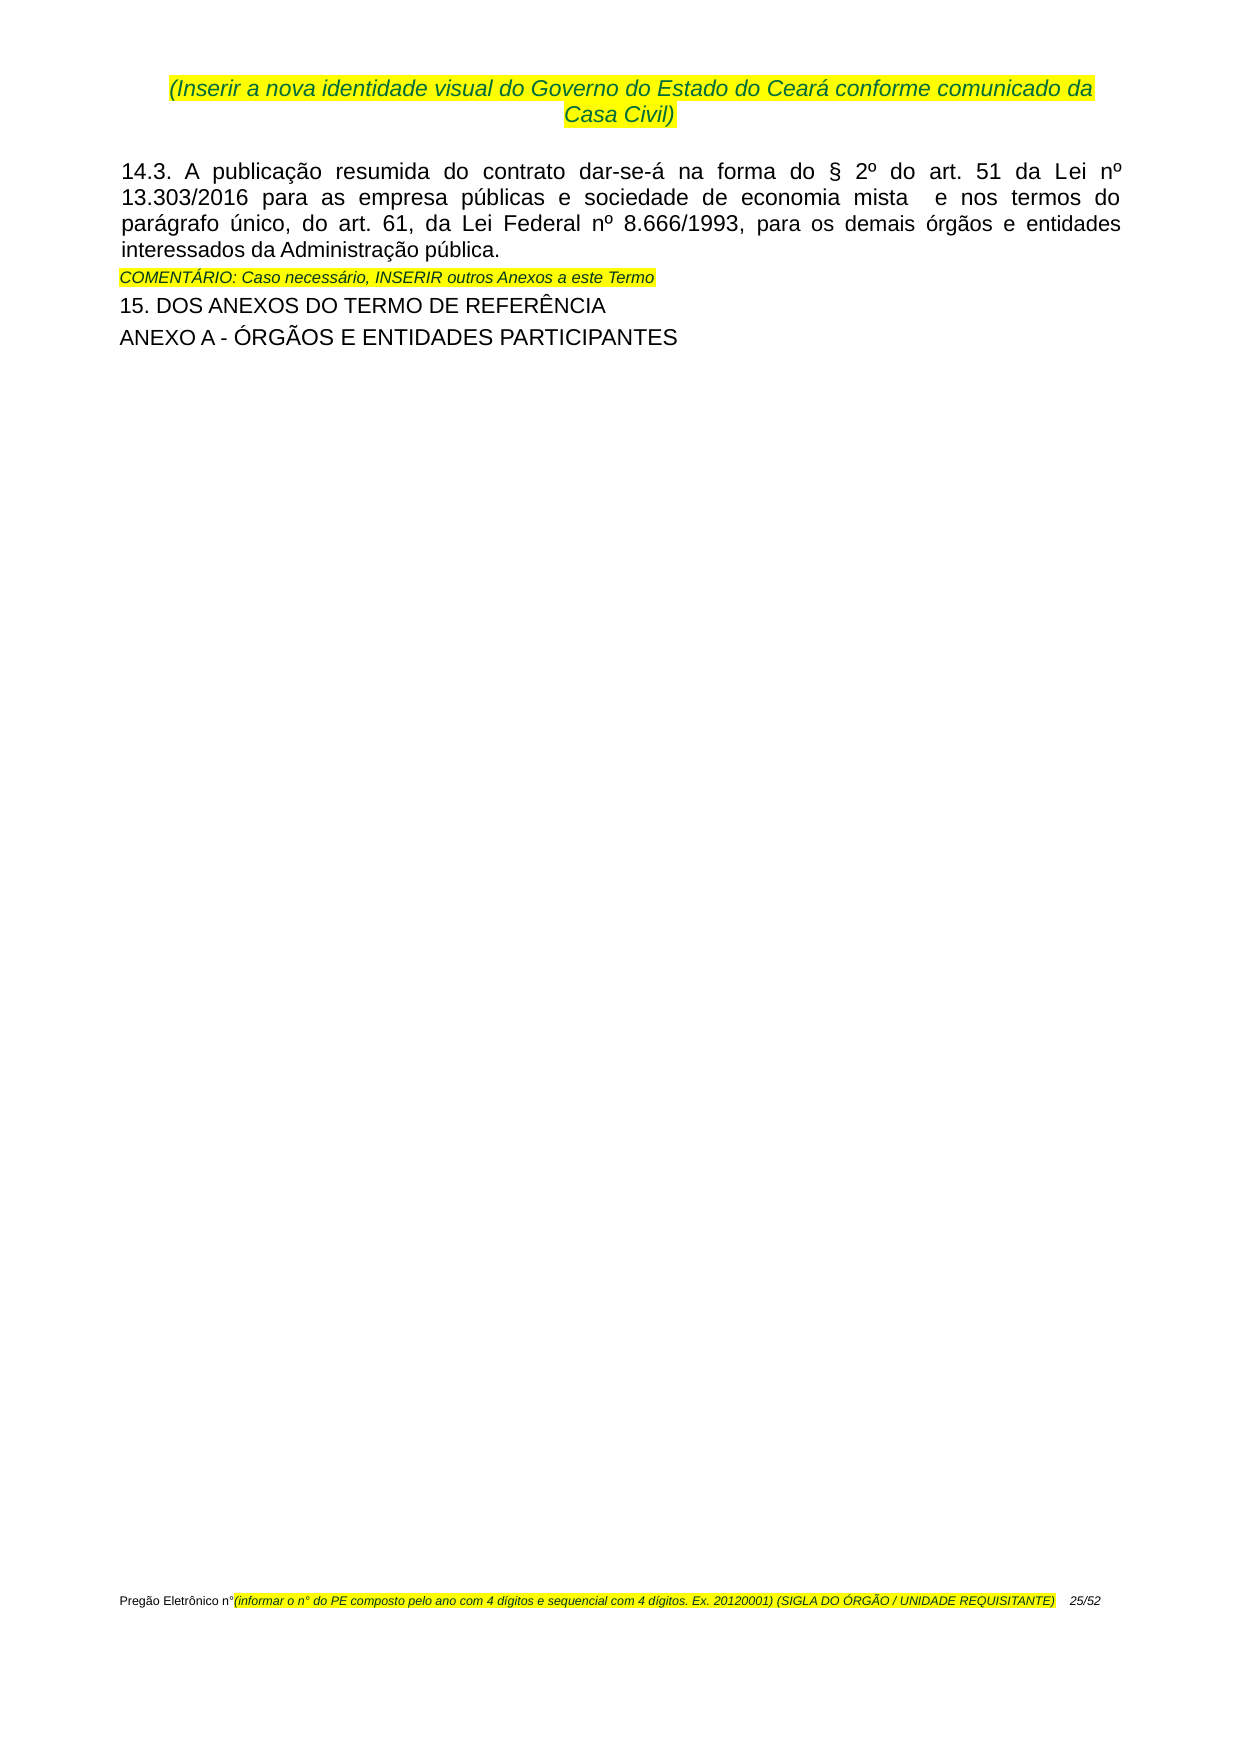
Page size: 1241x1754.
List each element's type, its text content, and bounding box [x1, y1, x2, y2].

text ANEXO A - ÓRGÃOS E ENTIDADES PARTICIPANTES [119, 324, 1121, 350]
text COMENTÁRIO: Caso necessário, INSERIR outros Anexos a este Termo [119, 268, 1121, 287]
text 15. DOS ANEXOS DO TERMO DE REFERÊNCIA [119, 293, 1121, 318]
text 14.3. A publicação resumida do contrato dar-se-á na forma do § 2º do art. 51 da Lei nº 13.303/2016 para as empresa públicas e sociedade de economia mista e nos termos do parágrafo único, do art. 61, da Lei Federal nº 8.666/1993, para os demais órgãos e entidades interessados da Administração pública. [121, 158, 1121, 262]
